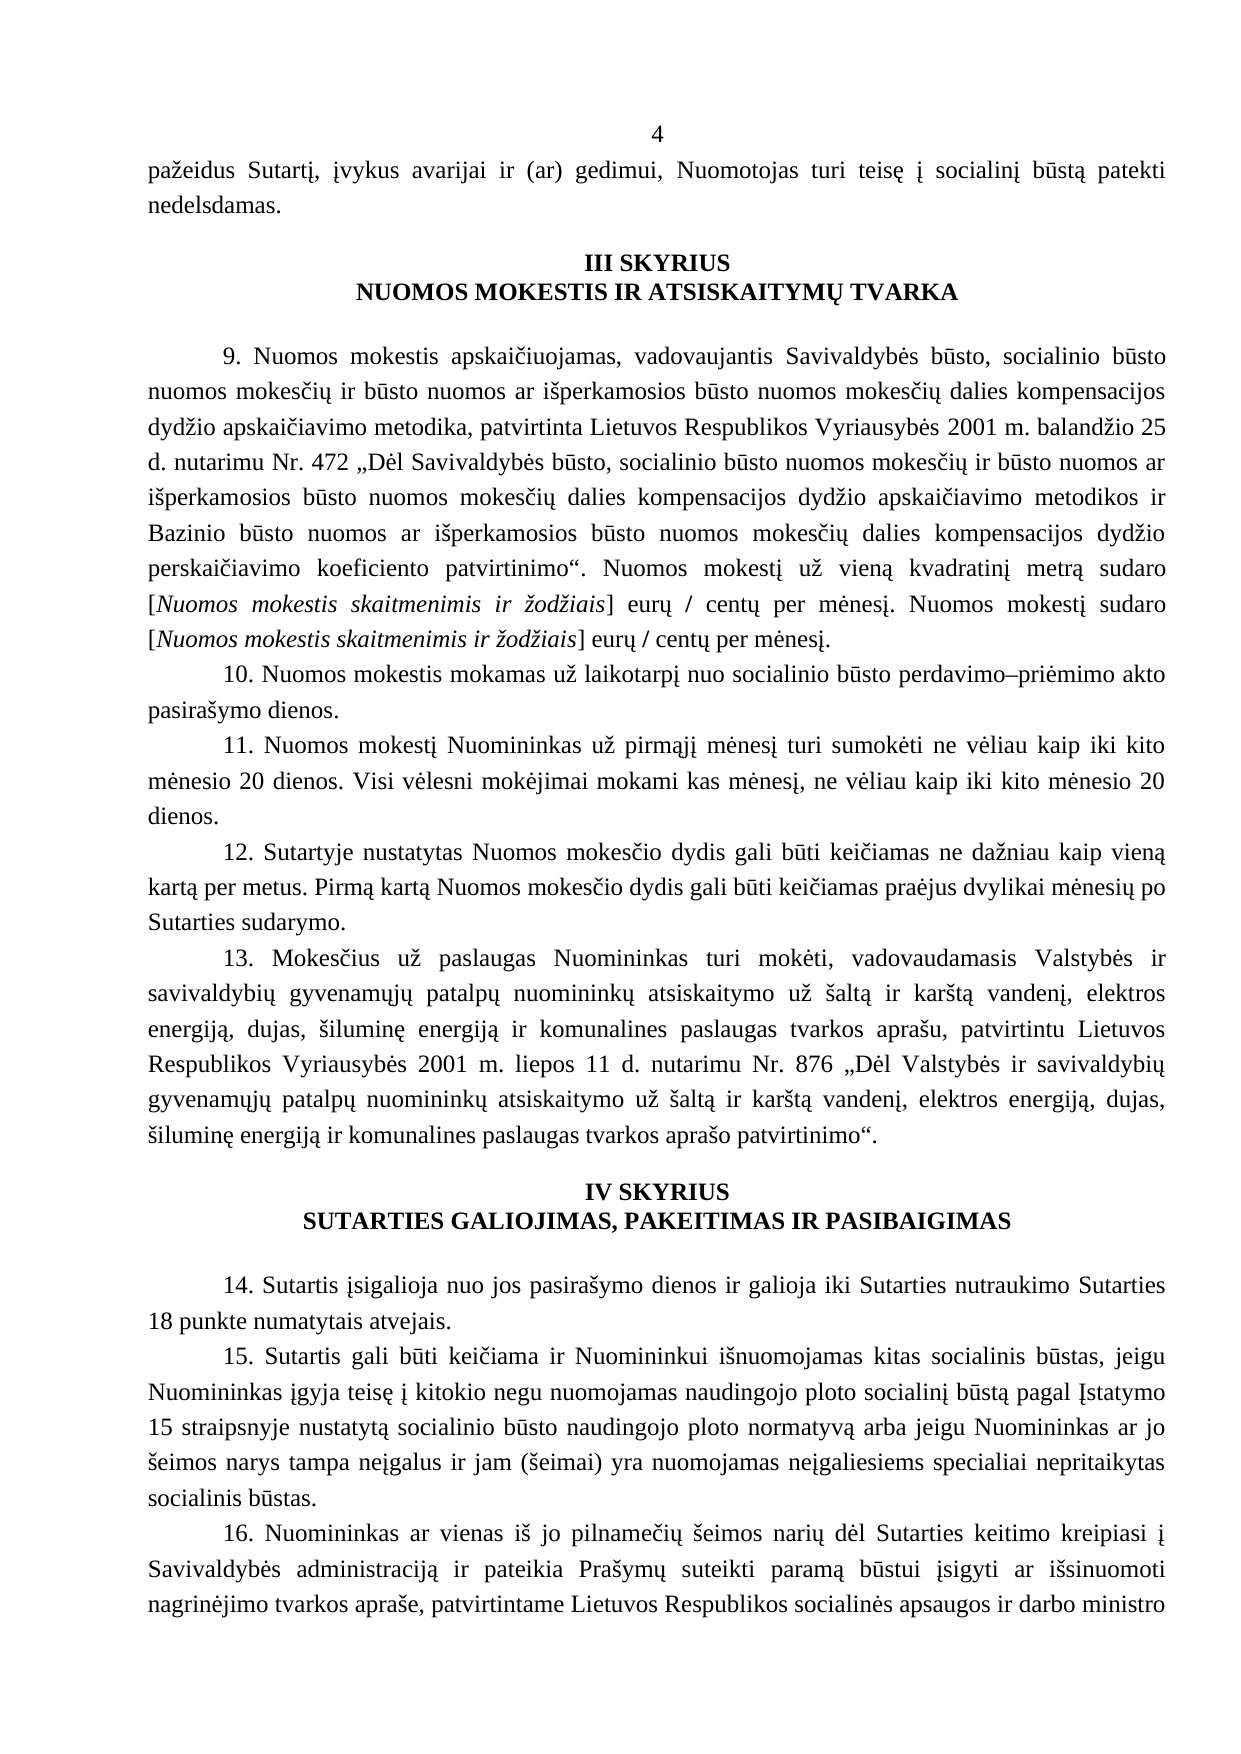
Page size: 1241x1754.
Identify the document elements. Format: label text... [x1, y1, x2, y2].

text NUOMOS MOKESTIS IR ATSISKAITYMŲ TVARKA [148, 277, 1167, 305]
text 15. Sutartis gali būti keičiama ir Nuomininkui išnuomojamas kitas socialinis būstas, jeigu Nuomininkas įgyja teisę į kitokio negu nuomojamas naudingojo ploto socialinį būstą pagal Įstatymo 15 straipsnyje nustatytą socialinio būsto naudingojo ploto normatyvą arba jeigu Nuomininkas ar jo šeimos narys tampa neįgalus ir jam (šeimai) yra nuomojamas neįgaliesiems specialiai nepritaikytas socialinis būstas. [148, 1334, 1167, 1512]
text pažeidus Sutartį, įvykus avarijai ir (ar) gedimui, Nuomotojas turi teisę į socialinį būstą patekti nedelsdamas. [148, 148, 1167, 219]
text 14. Sutartis įsigalioja nuo jos pasirašymo dienos ir galioja iki Sutarties nutraukimo Sutarties 18 punkte numatytais atvejais. [148, 1264, 1167, 1334]
text SUTARTIES GALIOJIMAS, PAKEITIMAS IR PASIBAIGIMAS [148, 1206, 1167, 1235]
text IV SKYRIUS [148, 1177, 1167, 1206]
text 11. Nuomos mokestį Nuomininkas už pirmąjį mėnesį turi sumokėti ne vėliau kaip iki kito mėnesio 20 dienos. Visi vėlesni mokėjimai mokami kas mėnesį, ne vėliau kaip iki kito mėnesio 20 dienos. [148, 724, 1167, 830]
text 12. Sutartyje nustatytas Nuomos mokesčio dydis gali būti keičiamas ne dažniau kaip vieną kartą per metus. Pirmą kartą Nuomos mokesčio dydis gali būti keičiamas praėjus dvylikai mėnesių po Sutarties sudarymo. [148, 830, 1167, 936]
text III SKYRIUS [148, 248, 1167, 277]
text 10. Nuomos mokestis mokamas už laikotarpį nuo socialinio būsto perdavimo–priėmimo akto pasirašymo dienos. [148, 653, 1167, 724]
text 16. Nuomininkas ar vienas iš jo pilnamečių šeimos narių dėl Sutarties keitimo kreipiasi į Savivaldybės administraciją ir pateikia Prašymų suteikti paramą būstui įsigyti ar išsinuomoti nagrinėjimo tvarkos apraše, patvirtintame Lietuvos Respublikos socialinės apsaugos ir darbo ministro [148, 1512, 1167, 1618]
text 13. Mokesčius už paslaugas Nuomininkas turi mokėti, vadovaudamasis Valstybės ir savivaldybių gyvenamųjų patalpų nuomininkų atsiskaitymo už šaltą ir karštą vandenį, elektros energiją, dujas, šiluminę energiją ir komunalines paslaugas tvarkos aprašu, patvirtintu Lietuvos Respublikos Vyriausybės 2001 m. liepos 11 d. nutarimu Nr. 876 „Dėl Valstybės ir savivaldybių gyvenamųjų patalpų nuomininkų atsiskaitymo už šaltą ir karštą vandenį, elektros energiją, dujas, šiluminę energiją ir komunalines paslaugas tvarkos aprašo patvirtinimo“. [148, 936, 1167, 1149]
text 9. Nuomos mokestis apskaičiuojamas, vadovaujantis Savivaldybės būsto, socialinio būsto nuomos mokesčių ir būsto nuomos ar išperkamosios būsto nuomos mokesčių dalies kompensacijos dydžio apskaičiavimo metodika, patvirtinta Lietuvos Respublikos Vyriausybės 2001 m. balandžio 25 d. nutarimu Nr. 472 „Dėl Savivaldybės būsto, socialinio būsto nuomos mokesčių ir būsto nuomos ar išperkamosios būsto nuomos mokesčių dalies kompensacijos dydžio apskaičiavimo metodikos ir Bazinio būsto nuomos ar išperkamosios būsto nuomos mokesčių dalies kompensacijos dydžio perskaičiavimo koeficiento patvirtinimo“. Nuomos mokestį už vieną kvadratinį metrą sudaro [Nuomos mokestis skaitmenimis ir žodžiais] eurų / centų per mėnesį. Nuomos mokestį sudaro [Nuomos mokestis skaitmenimis ir žodžiais] eurų / centų per mėnesį. [148, 334, 1167, 653]
